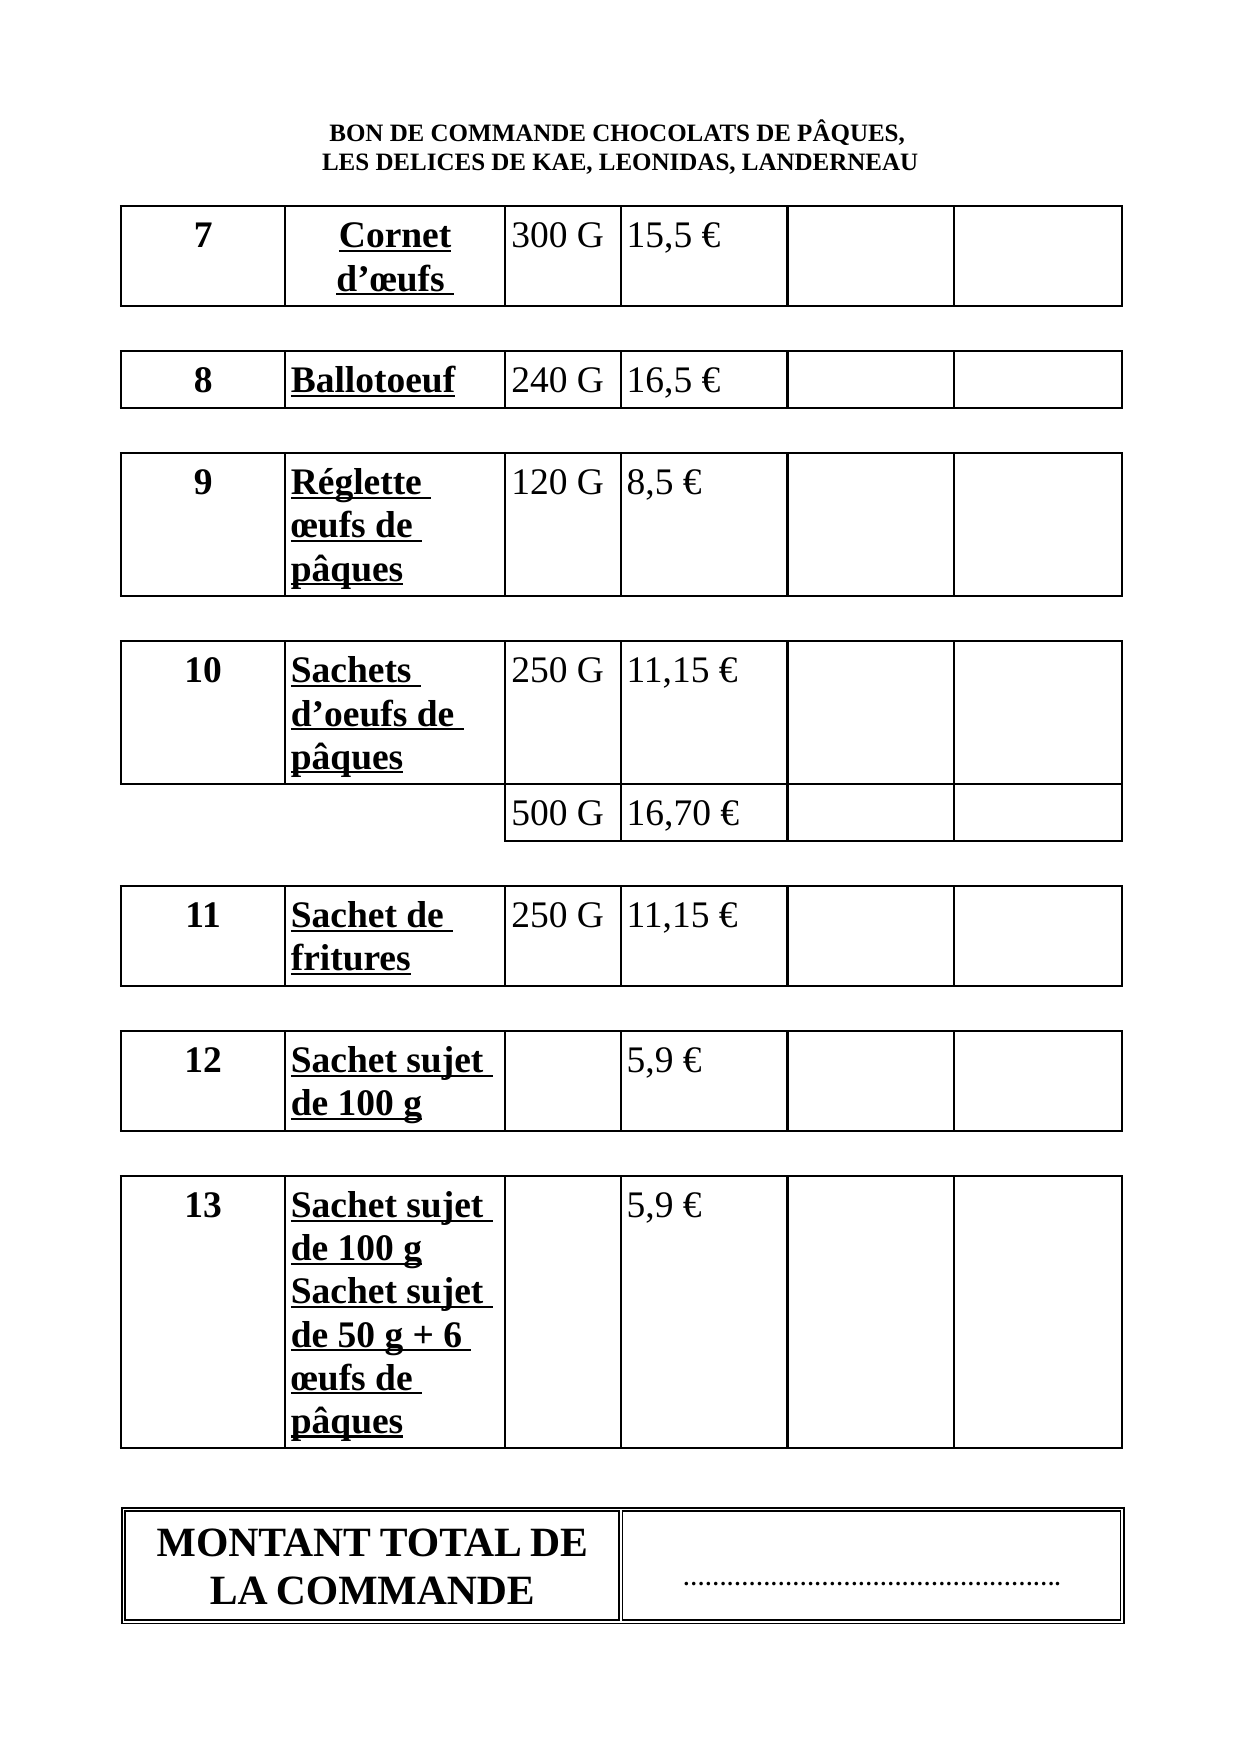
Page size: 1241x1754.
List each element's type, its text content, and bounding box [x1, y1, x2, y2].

table_cell [121, 1132, 285, 1175]
table_cell [621, 307, 787, 350]
table_cell [789, 454, 953, 595]
table_cell [121, 409, 285, 452]
table_cell 9 [122, 454, 284, 595]
table_cell [954, 307, 1122, 350]
table_cell 5,9 € [622, 1177, 786, 1447]
table_cell 11,15 € [622, 887, 786, 985]
table_cell [621, 987, 787, 1030]
table_cell [621, 1132, 787, 1175]
table_cell [285, 307, 505, 350]
table_cell Sachet de fritures [286, 887, 504, 985]
table_cell 5,9 € [622, 1032, 786, 1130]
table_cell [788, 597, 954, 640]
table_cell [285, 1132, 505, 1175]
table_cell [285, 840, 505, 885]
table_cell [955, 642, 1121, 783]
table_cell [789, 207, 953, 305]
table_cell Réglette œufs de pâques [286, 454, 504, 595]
table_cell [121, 307, 285, 350]
table_cell [955, 785, 1121, 840]
table_cell [121, 987, 285, 1030]
table_cell 11,15 € [622, 642, 786, 783]
table_cell [121, 597, 285, 640]
table_cell [788, 1132, 954, 1175]
table_cell 13 [122, 1177, 284, 1447]
table_header MONTANT TOTAL DE LA COMMANDE [126, 1512, 618, 1619]
table_cell [788, 409, 954, 452]
table_cell [788, 987, 954, 1030]
table_cell [789, 1177, 953, 1447]
table_cell 500 G [506, 785, 620, 840]
table_cell 240 G [506, 352, 620, 407]
table_cell [285, 409, 505, 452]
table_cell [955, 207, 1121, 305]
table_cell [621, 842, 787, 885]
table_cell 16,5 € [622, 352, 786, 407]
table_cell [505, 987, 621, 1030]
table_cell [955, 887, 1121, 985]
table_header ……………………………………………. [623, 1512, 1120, 1619]
table_cell 15,5 € [622, 207, 786, 305]
table_cell [506, 1032, 620, 1130]
table_cell Sachet sujet de 100 g Sachet sujet de 50 g + 6 œufs de pâques [286, 1177, 504, 1447]
table_cell [788, 307, 954, 350]
table_cell Cornet d’œufs [286, 207, 504, 305]
table_cell [505, 842, 621, 885]
table_cell 8 [122, 352, 284, 407]
table_cell [285, 785, 504, 840]
table_cell [505, 597, 621, 640]
table_cell [506, 1177, 620, 1447]
table_cell [505, 409, 621, 452]
table_cell 7 [122, 207, 284, 305]
table_cell 250 G [506, 642, 620, 783]
table_cell [954, 1132, 1122, 1175]
table_cell [955, 352, 1121, 407]
table_cell [789, 785, 953, 840]
table_cell 250 G [506, 887, 620, 985]
table_cell 12 [122, 1032, 284, 1130]
table_cell [505, 1132, 621, 1175]
table_cell [285, 597, 505, 640]
table_cell [621, 409, 787, 452]
table_cell [789, 887, 953, 985]
table_cell [955, 1177, 1121, 1447]
table_cell [954, 987, 1122, 1030]
table_cell [505, 307, 621, 350]
table_cell [121, 840, 285, 885]
table_cell 16,70 € [622, 785, 786, 840]
table_cell [955, 1032, 1121, 1130]
table_cell [285, 987, 505, 1030]
table_cell Ballotoeuf [286, 352, 504, 407]
table_cell [121, 785, 285, 840]
table_cell 11 [122, 887, 284, 985]
table_cell [954, 409, 1122, 452]
table_cell [954, 842, 1122, 885]
table_cell 10 [122, 642, 284, 783]
table_cell 8,5 € [622, 454, 786, 595]
table_cell [955, 454, 1121, 595]
table_cell 300 G [506, 207, 620, 305]
table_cell [621, 597, 787, 640]
table_cell [788, 842, 954, 885]
table_cell [789, 352, 953, 407]
table_cell 120 G [506, 454, 620, 595]
table_cell [954, 597, 1122, 640]
table_cell Sachet sujet de 100 g [286, 1032, 504, 1130]
table_cell [789, 642, 953, 783]
table_cell Sachets d’oeufs de pâques [286, 642, 504, 783]
table_cell [789, 1032, 953, 1130]
